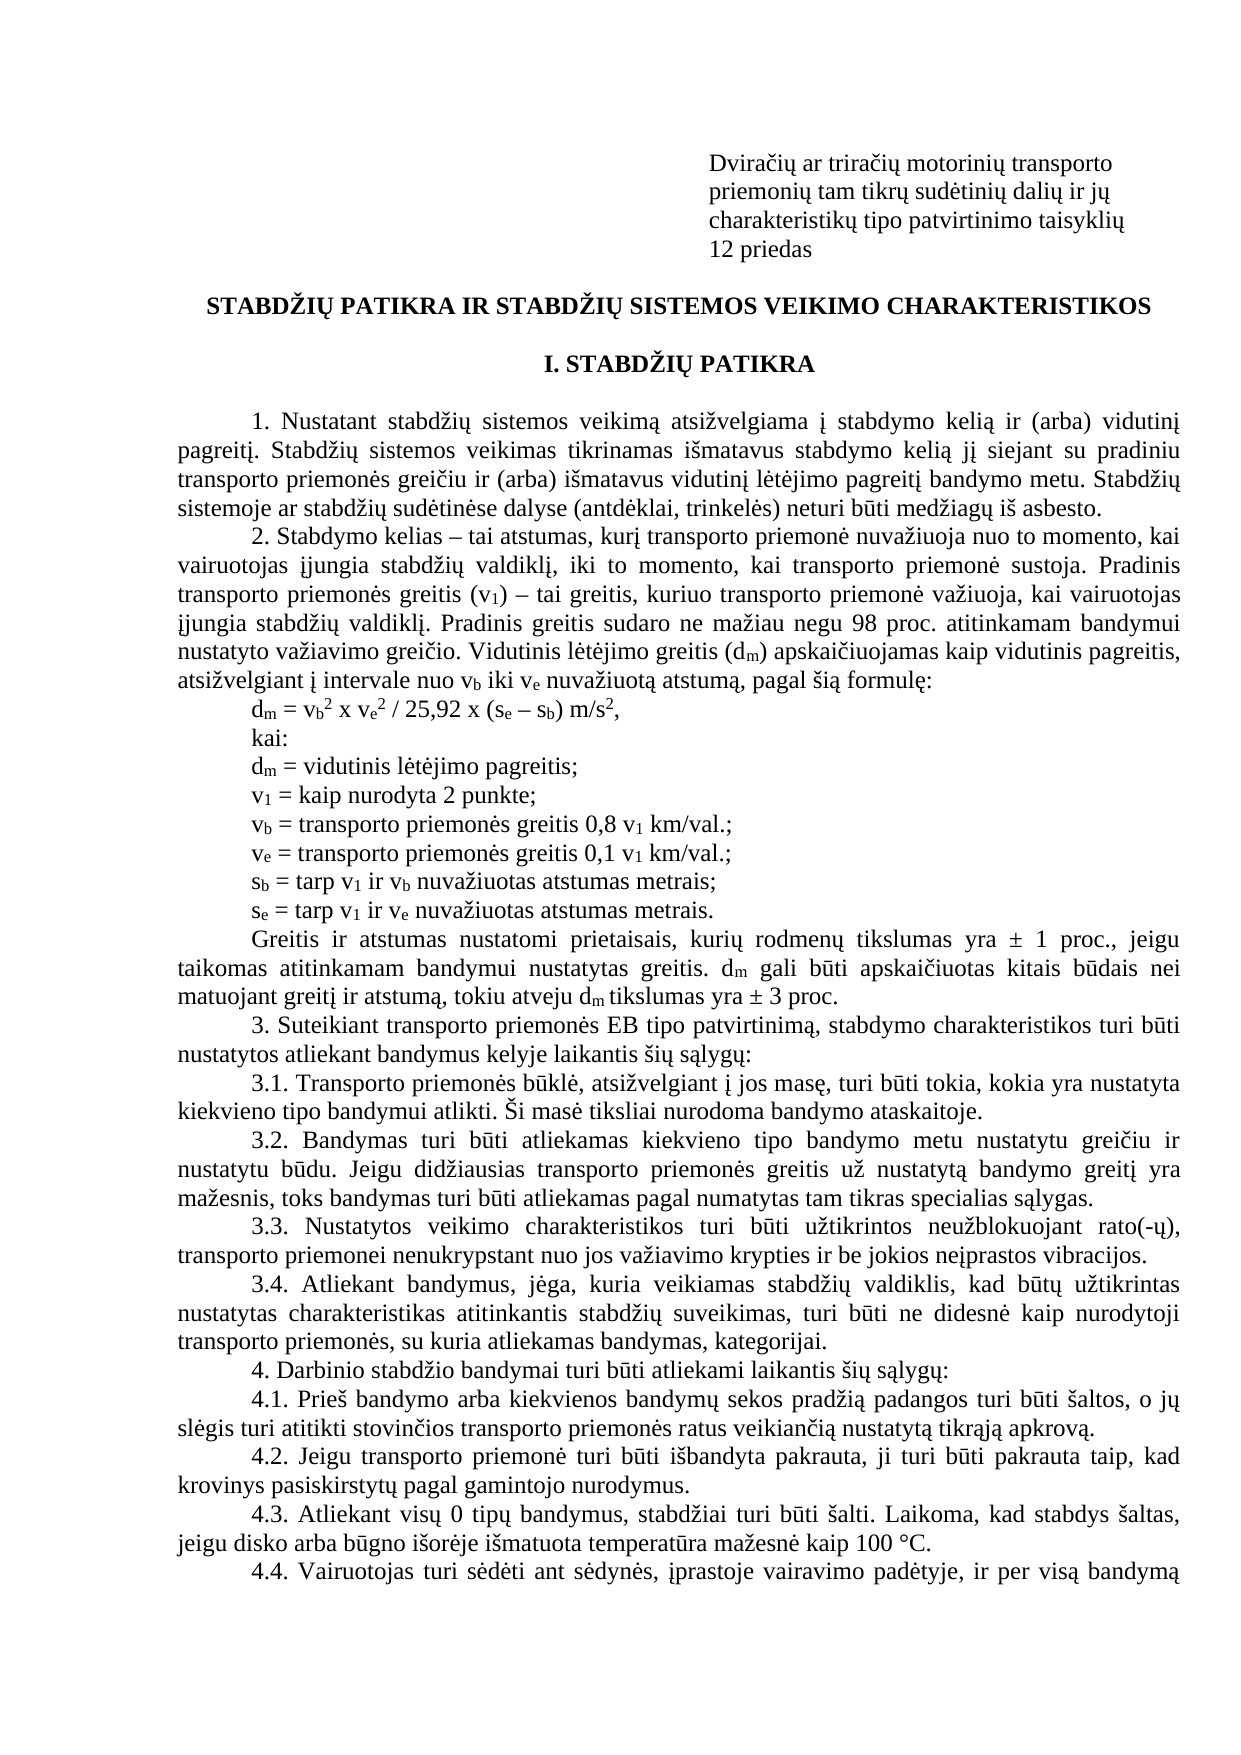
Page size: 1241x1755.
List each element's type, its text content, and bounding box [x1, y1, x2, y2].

text dm = vb2 x ve2 / 25,92 x (se – sb) m/s2, [177, 694, 1181, 723]
text vb = transporto priemonės greitis 0,8 v1 km/val.; [177, 809, 1181, 838]
text v1 = kaip nurodyta 2 punkte; [177, 780, 1181, 809]
text Dviračių ar triračių motorinių transporto [177, 148, 1181, 176]
text sb = tarp v1 ir vb nuvažiuotas atstumas metrais; [177, 866, 1181, 895]
text Greitis ir atstumas nustatomi prietaisais, kurių rodmenų tikslumas yra ± 1 proc., jeigu taikomas atitinkamam bandymui nustatytas greitis. dm gali būti apskaičiuotas kitais būdais nei matuojant greitį ir atstumą, tokiu atveju dm tikslumas yra ± 3 proc. [177, 924, 1181, 1010]
text charakteristikų tipo patvirtinimo taisyklių [177, 205, 1181, 234]
text 1. Nustatant stabdžių sistemos veikimą atsižvelgiama į stabdymo kelią ir (arba) vidutinį pagreitį. Stabdžių sistemos veikimas tikrinamas išmatavus stabdymo kelią jį siejant su pradiniu transporto priemonės greičiu ir (arba) išmatavus vidutinį lėtėjimo pagreitį bandymo metu. Stabdžių sistemoje ar stabdžių sudėtinėse dalyse (antdėklai, trinkelės) neturi būti medžiagų iš asbesto. [177, 406, 1181, 521]
text 4.4. Vairuotojas turi sėdėti ant sėdynės, įprastoje vairavimo padėtyje, ir per visą bandymą [177, 1556, 1181, 1585]
text priemonių tam tikrų sudėtinių dalių ir jų [177, 176, 1181, 205]
text 3.2. Bandymas turi būti atliekamas kiekvieno tipo bandymo metu nustatytu greičiu ir nustatytu būdu. Jeigu didžiausias transporto priemonės greitis už nustatytą bandymo greitį yra mažesnis, toks bandymas turi būti atliekamas pagal numatytas tam tikras specialias sąlygas. [177, 1125, 1181, 1211]
text 12 priedas [177, 234, 1181, 263]
text 4.1. Prieš bandymo arba kiekvienos bandymų sekos pradžią padangos turi būti šaltos, o jų slėgis turi atitikti stovinčios transporto priemonės ratus veikiančią nustatytą tikrąją apkrovą. [177, 1384, 1181, 1441]
text se = tarp v1 ir ve nuvažiuotas atstumas metrais. [177, 895, 1181, 924]
text I. STABDŽIŲ PATIKRA [177, 349, 1181, 378]
text 4.3. Atliekant visų 0 tipų bandymus, stabdžiai turi būti šalti. Laikoma, kad stabdys šaltas, jeigu disko arba būgno išorėje išmatuota temperatūra mažesnė kaip 100 °C. [177, 1499, 1181, 1556]
text dm = vidutinis lėtėjimo pagreitis; [177, 751, 1181, 780]
text 3.4. Atliekant bandymus, jėga, kuria veikiamas stabdžių valdiklis, kad būtų užtikrintas nustatytas charakteristikas atitinkantis stabdžių suveikimas, turi būti ne didesnė kaip nurodytoji transporto priemonės, su kuria atliekamas bandymas, kategorijai. [177, 1269, 1181, 1355]
text STABDŽIŲ PATIKRA IR STABDŽIŲ SISTEMOS VEIKIMO CHARAKTERISTIKOS [177, 291, 1181, 320]
text kai: [177, 723, 1181, 751]
text 2. Stabdymo kelias – tai atstumas, kurį transporto priemonė nuvažiuoja nuo to momento, kai vairuotojas įjungia stabdžių valdiklį, iki to momento, kai transporto priemonė sustoja. Pradinis transporto priemonės greitis (v1) – tai greitis, kuriuo transporto priemonė važiuoja, kai vairuotojas įjungia stabdžių valdiklį. Pradinis greitis sudaro ne mažiau negu 98 proc. atitinkamam bandymui nustatyto važiavimo greičio. Vidutinis lėtėjimo greitis (dm) apskaičiuojamas kaip vidutinis pagreitis, atsižvelgiant į intervale nuo vb iki ve nuvažiuotą atstumą, pagal šią formulę: [177, 521, 1181, 694]
text 3.3. Nustatytos veikimo charakteristikos turi būti užtikrintos neužblokuojant rato(-ų), transporto priemonei nenukrypstant nuo jos važiavimo krypties ir be jokios neįprastos vibracijos. [177, 1211, 1181, 1269]
text 4. Darbinio stabdžio bandymai turi būti atliekami laikantis šių sąlygų: [177, 1355, 1181, 1384]
text 3. Suteikiant transporto priemonės EB tipo patvirtinimą, stabdymo charakteristikos turi būti nustatytos atliekant bandymus kelyje laikantis šių sąlygų: [177, 1010, 1181, 1068]
text 3.1. Transporto priemonės būklė, atsižvelgiant į jos masę, turi būti tokia, kokia yra nustatyta kiekvieno tipo bandymui atlikti. Ši masė tiksliai nurodoma bandymo ataskaitoje. [177, 1068, 1181, 1125]
text ve = transporto priemonės greitis 0,1 v1 km/val.; [177, 838, 1181, 866]
text 4.2. Jeigu transporto priemonė turi būti išbandyta pakrauta, ji turi būti pakrauta taip, kad krovinys pasiskirstytų pagal gamintojo nurodymus. [177, 1441, 1181, 1499]
